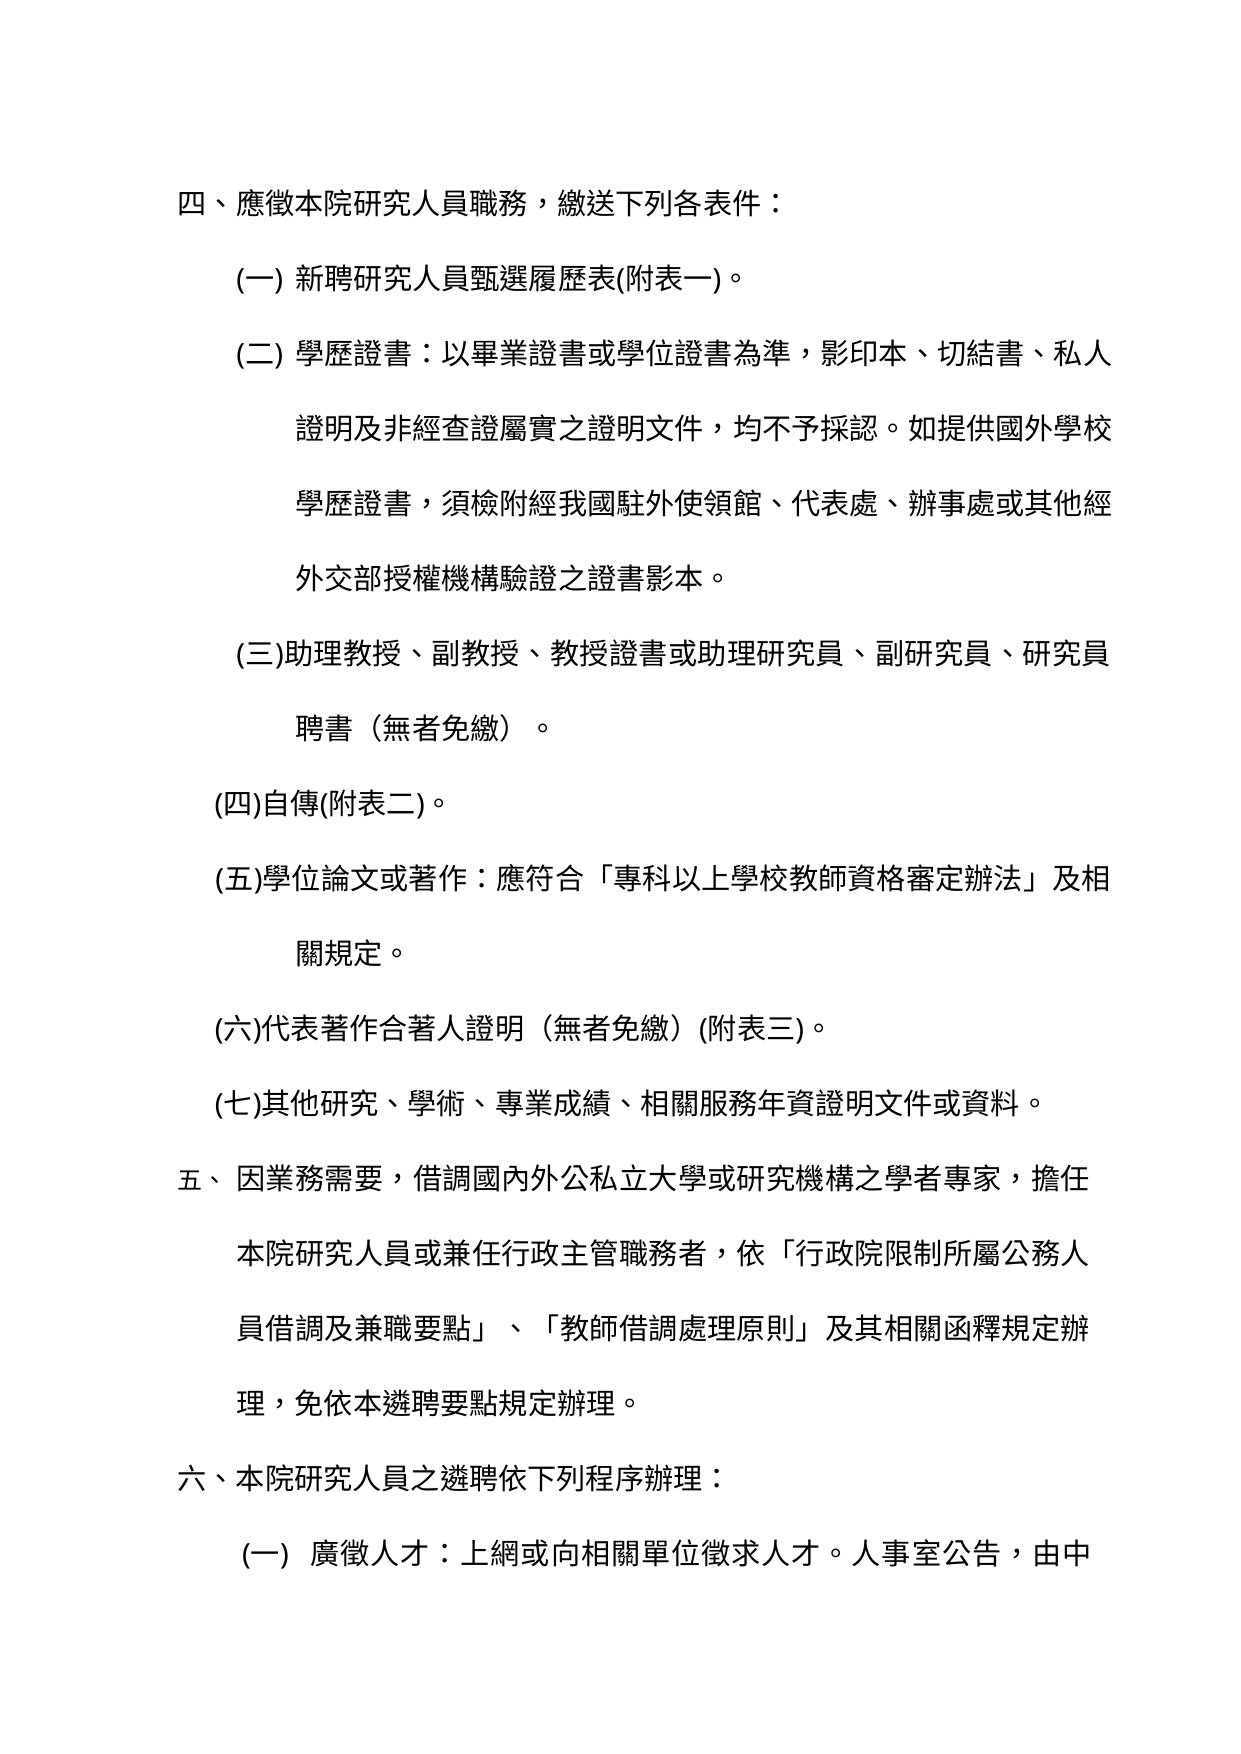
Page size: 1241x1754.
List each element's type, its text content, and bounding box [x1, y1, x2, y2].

text (三)助理教授、副教授、教授證書或助理研究員、副研究員、研究員聘書（無者免繳）。 [236, 614, 1113, 764]
list 因業務需要，借調國內外公私立大學或研究機構之學者專家，擔任本院研究人員或兼任行政主管職務者，依「行政院限制所屬公務人員借調及兼職要點」、「教師借調處理原則」及其相關函釋規定辦理，免依本遴聘要點規定辦理。 [177, 1139, 1092, 1439]
list 廣徵人才：上網或向相關單位徵求人才。人事室公告，由中 [242, 1514, 1092, 1589]
text (六)代表著作合著人證明（無者免繳）(附表三)。 [192, 989, 1113, 1064]
text (四)自傳(附表二)。 [177, 764, 1113, 839]
list 應徵本院研究人員職務，繳送下列各表件： [177, 164, 1092, 239]
list 新聘研究人員甄選履歷表(附表一)。 [236, 239, 1113, 314]
list 六、本院研究人員之遴聘依下列程序辦理： [177, 1439, 1092, 1514]
text (五)學位論文或著作：應符合「專科以上學校教師資格審定辦法」及相關規定。 [192, 839, 1113, 989]
list 學歷證書：以畢業證書或學位證書為準，影印本、切結書、私人證明及非經查證屬實之證明文件，均不予採認。如提供國外學校學歷證書，須檢附經我國駐外使領館、代表處、辦事處或其他經外交部授權機構驗證之證書影本。 [236, 314, 1113, 614]
text (七)其他研究、學術、專業成績、相關服務年資證明文件或資料。 [192, 1064, 1113, 1139]
